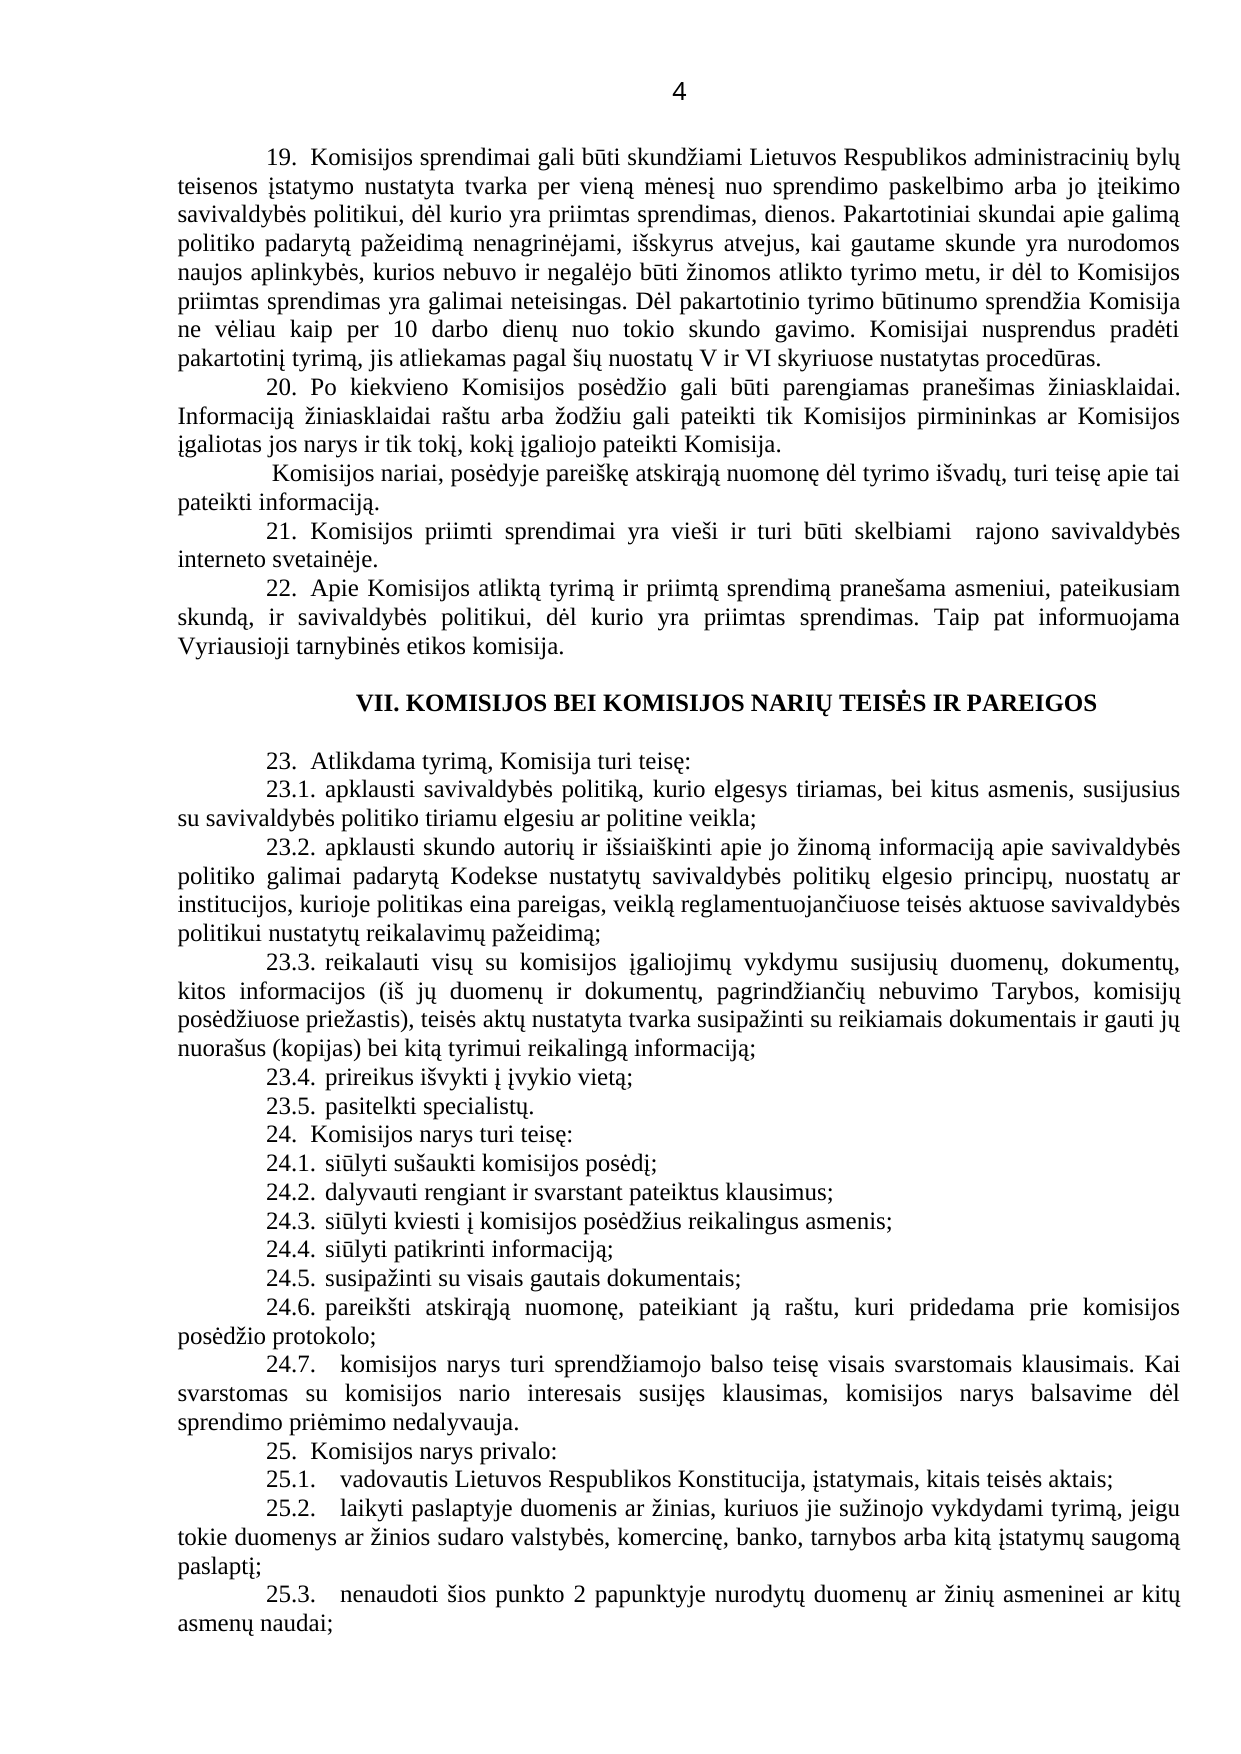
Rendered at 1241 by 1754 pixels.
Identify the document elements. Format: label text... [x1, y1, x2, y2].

text 23.3. reikalauti visų su komisijos įgaliojimų vykdymu susijusių duomenų, dokumentų, kitos informacijos (iš jų duomenų ir dokumentų, pagrindžiančių nebuvimo Tarybos, komisijų posėdžiuose priežastis), teisės aktų nustatyta tvarka susipažinti su reikiamais dokumentais ir gauti jų nuorašus (kopijas) bei kitą tyrimui reikalingą informaciją; [177, 947, 1181, 1062]
text 22. Apie Komisijos atliktą tyrimą ir priimtą sprendimą pranešama asmeniui, pateikusiam skundą, ir savivaldybės politikui, dėl kurio yra priimtas sprendimas. Taip pat informuojama Vyriausioji tarnybinės etikos komisija. [177, 573, 1181, 659]
text 21. Komisijos priimti sprendimai yra vieši ir turi būti skelbiami rajono savivaldybės interneto svetainėje. [177, 516, 1181, 573]
text 23. Atlikdama tyrimą, Komisija turi teisę: [177, 746, 1181, 774]
text 23.1. apklausti savivaldybės politiką, kurio elgesys tiriamas, bei kitus asmenis, susijusius su savivaldybės politiko tiriamu elgesiu ar politine veikla; [177, 774, 1181, 832]
text 25.3. nenaudoti šios punkto 2 papunktyje nurodytų duomenų ar žinių asmeninei ar kitų asmenų naudai; [177, 1579, 1181, 1637]
text 19. Komisijos sprendimai gali būti skundžiami Lietuvos Respublikos administracinių bylų teisenos įstatymo nustatyta tvarka per vieną mėnesį nuo sprendimo paskelbimo arba jo įteikimo savivaldybės politikui, dėl kurio yra priimtas sprendimas, dienos. Pakartotiniai skundai apie galimą politiko padarytą pažeidimą nenagrinėjami, išskyrus atvejus, kai gautame skunde yra nurodomos naujos aplinkybės, kurios nebuvo ir negalėjo būti žinomos atlikto tyrimo metu, ir dėl to Komisijos priimtas sprendimas yra galimai neteisingas. Dėl pakartotinio tyrimo būtinumo sprendžia Komisija ne vėliau kaip per 10 darbo dienų nuo tokio skundo gavimo. Komisijai nusprendus pradėti pakartotinį tyrimą, jis atliekamas pagal šių nuostatų V ir VI skyriuose nustatytas procedūras. [177, 142, 1181, 372]
text 25.1. vadovautis Lietuvos Respublikos Konstitucija, įstatymais, kitais teisės aktais; [266, 1464, 1181, 1493]
text 23.2. apklausti skundo autorių ir išsiaiškinti apie jo žinomą informaciją apie savivaldybės politiko galimai padarytą Kodekse nustatytų savivaldybės politikų elgesio principų, nuostatų ar institucijos, kurioje politikas eina pareigas, veiklą reglamentuojančiuose teisės aktuose savivaldybės politikui nustatytų reikalavimų pažeidimą; [177, 832, 1181, 947]
text Komisijos nariai, posėdyje pareiškę atskirąją nuomonę dėl tyrimo išvadų, turi teisę apie tai pateikti informaciją. [177, 458, 1181, 516]
text 24.5. susipažinti su visais gautais dokumentais; [177, 1263, 1181, 1292]
text 23.5. pasitelkti specialistų. [177, 1091, 1181, 1119]
text 20. Po kiekvieno Komisijos posėdžio gali būti parengiamas pranešimas žiniasklaidai. Informaciją žiniasklaidai raštu arba žodžiu gali pateikti tik Komisijos pirmininkas ar Komisijos įgaliotas jos narys ir tik tokį, kokį įgaliojo pateikti Komisija. [177, 372, 1181, 458]
text 24.1. siūlyti sušaukti komisijos posėdį; [266, 1148, 1181, 1177]
text VII. KOMISIJOS BEI KOMISIJOS NARIŲ TEISĖS IR PAREIGOS [177, 688, 1181, 717]
text 24. Komisijos narys turi teisę: [177, 1119, 1181, 1148]
text 24.3. siūlyti kviesti į komisijos posėdžius reikalingus asmenis; [177, 1206, 1181, 1234]
text 25. Komisijos narys privalo: [177, 1436, 1181, 1464]
text 23.4. prireikus išvykti į įvykio vietą; [177, 1062, 1181, 1091]
text 25.2. laikyti paslaptyje duomenis ar žinias, kuriuos jie sužinojo vykdydami tyrimą, jeigu tokie duomenys ar žinios sudaro valstybės, komercinę, banko, tarnybos arba kitą įstatymų saugomą paslaptį; [177, 1493, 1181, 1579]
text 24.2. dalyvauti rengiant ir svarstant pateiktus klausimus; [177, 1177, 1181, 1206]
text 24.4. siūlyti patikrinti informaciją; [177, 1234, 1181, 1263]
text 24.7. komisijos narys turi sprendžiamojo balso teisę visais svarstomais klausimais. Kai svarstomas su komisijos nario interesais susijęs klausimas, komisijos narys balsavime dėl sprendimo priėmimo nedalyvauja. [177, 1349, 1181, 1436]
text 24.6. pareikšti atskirąją nuomonę, pateikiant ją raštu, kuri pridedama prie komisijos posėdžio protokolo; [177, 1292, 1181, 1349]
